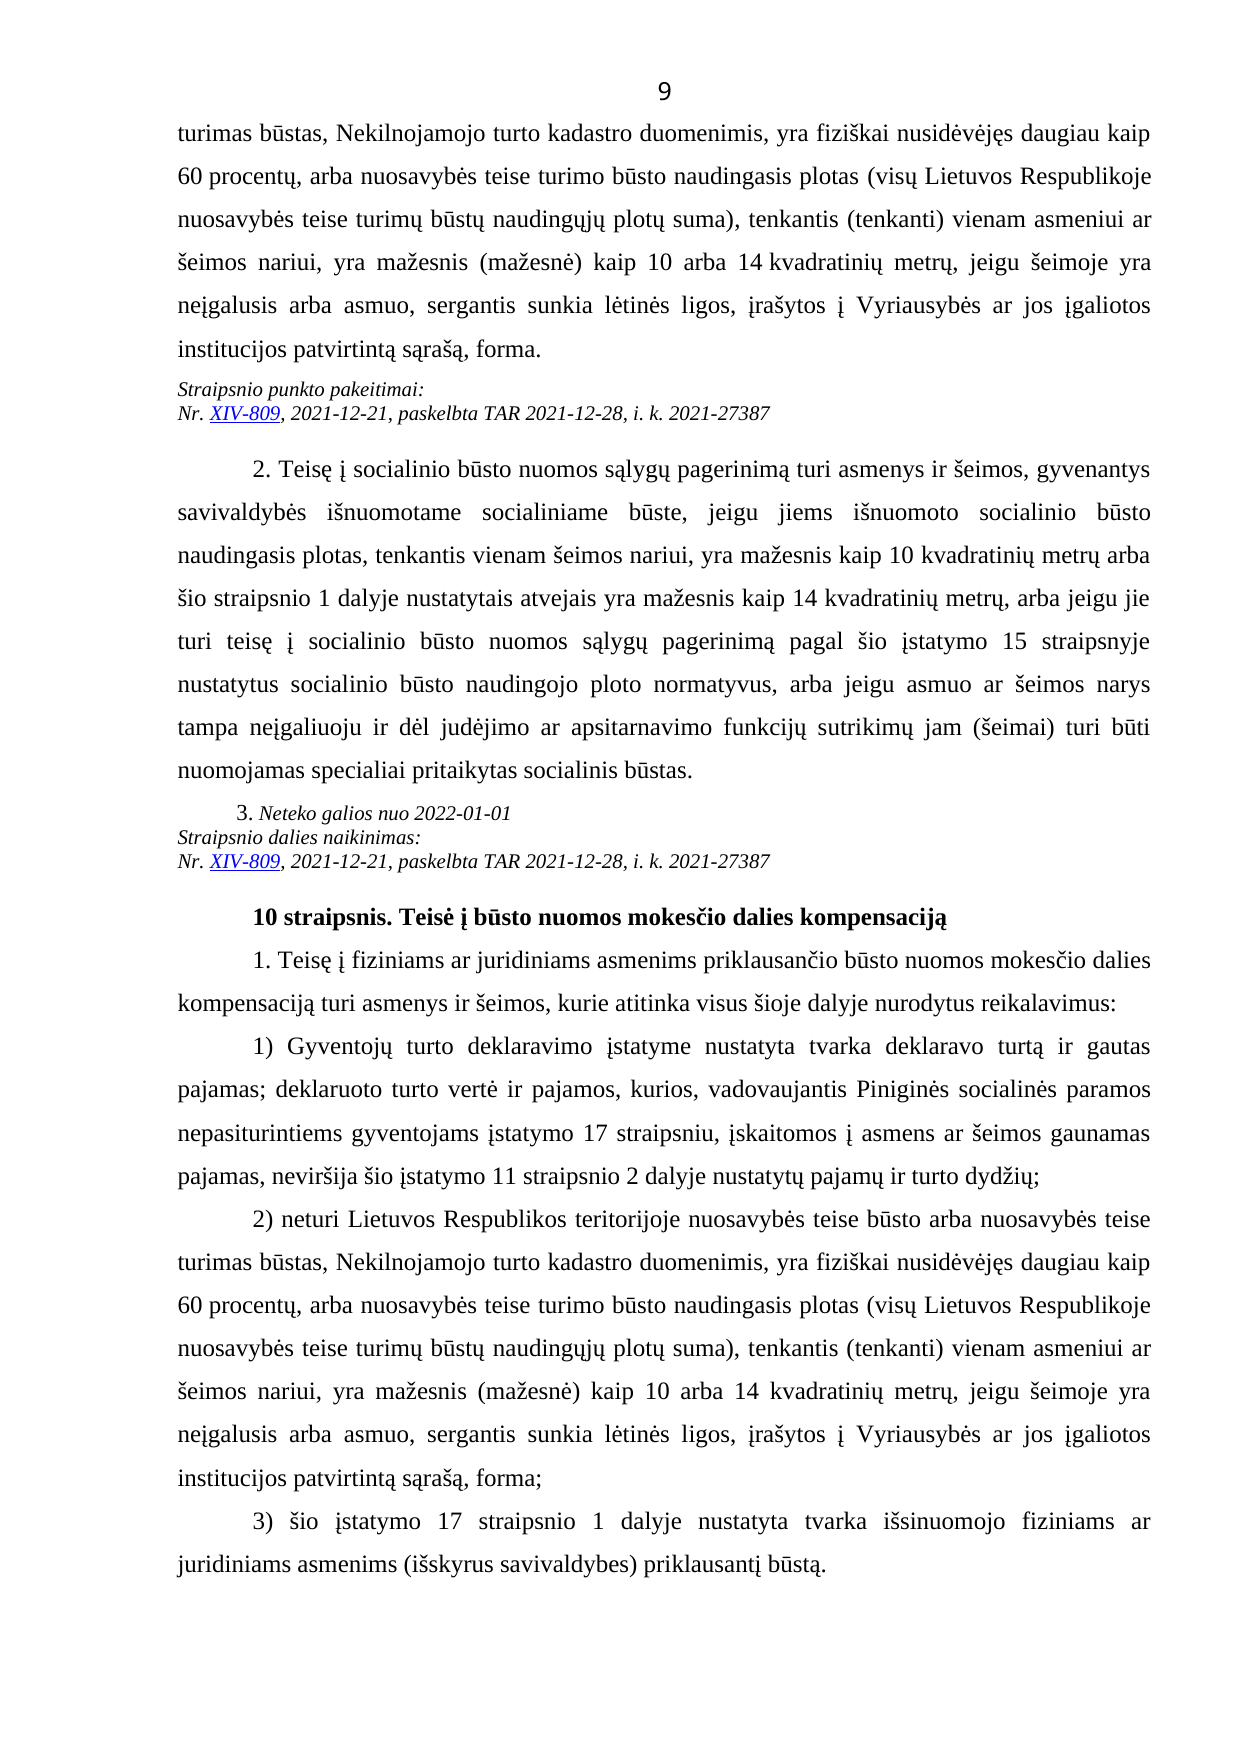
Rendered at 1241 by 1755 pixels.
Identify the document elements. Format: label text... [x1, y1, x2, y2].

text 2) neturi Lietuvos Respublikos teritorijoje nuosavybės teise būsto arba nuosavybės teise turimas būstas, Nekilnojamojo turto kadastro duomenimis, yra fiziškai nusidėvėjęs daugiau kaip 60 procentų, arba nuosavybės teise turimo būsto naudingasis plotas (visų Lietuvos Respublikoje nuosavybės teise turimų būstų naudingųjų plotų suma), tenkantis (tenkanti) vienam asmeniui ar šeimos nariui, yra mažesnis (mažesnė) kaip 10 arba 14 kvadratinių metrų, jeigu šeimoje yra neįgalusis arba asmuo, sergantis sunkia lėtinės ligos, įrašytos į Vyriausybės ar jos įgaliotos institucijos patvirtintą sąrašą, forma; [177, 1204, 1152, 1491]
text 10 straipsnis. Teisė į būsto nuomos mokesčio dalies kompensaciją [177, 902, 1152, 931]
text 3) šio įstatymo 17 straipsnio 1 dalyje nustatyta tvarka išsinuomojo fiziniams ar juridiniams asmenims (išskyrus savivaldybes) priklausantį būstą. [177, 1506, 1152, 1578]
text 2. Teisę į socialinio būsto nuomos sąlygų pagerinimą turi asmenys ir šeimos, gyvenantys savivaldybės išnuomotame socialiniame būste, jeigu jiems išnuomoto socialinio būsto naudingasis plotas, tenkantis vienam šeimos nariui, yra mažesnis kaip 10 kvadratinių metrų arba šio straipsnio 1 dalyje nustatytais atvejais yra mažesnis kaip 14 kvadratinių metrų, arba jeigu jie turi teisę į socialinio būsto nuomos sąlygų pagerinimą pagal šio įstatymo 15 straipsnyje nustatytus socialinio būsto naudingojo ploto normatyvus, arba jeigu asmuo ar šeimos narys tampa neįgaliuoju ir dėl judėjimo ar apsitarnavimo funkcijų sutrikimų jam (šeimai) turi būti nuomojamas specialiai pritaikytas socialinis būstas. [177, 454, 1152, 784]
text 3. Neteko galios nuo 2022-01-01 [177, 799, 1152, 825]
text Nr. XIV-809, 2021-12-21, paskelbta TAR 2021-12-28, i. k. 2021-27387 [177, 849, 1152, 873]
text Straipsnio dalies naikinimas: [177, 825, 1152, 849]
text 1) Gyventojų turto deklaravimo įstatyme nustatyta tvarka deklaravo turtą ir gautas pajamas; deklaruoto turto vertė ir pajamos, kurios, vadovaujantis Piniginės socialinės paramos nepasiturintiems gyventojams įstatymo 17 straipsniu, įskaitomos į asmens ar šeimos gaunamas pajamas, neviršija šio įstatymo 11 straipsnio 2 dalyje nustatytų pajamų ir turto dydžių; [177, 1031, 1152, 1189]
text Straipsnio punkto pakeitimai: [177, 377, 1152, 401]
text Nr. XIV-809, 2021-12-21, paskelbta TAR 2021-12-28, i. k. 2021-27387 [177, 401, 1152, 425]
text turimas būstas, Nekilnojamojo turto kadastro duomenimis, yra fiziškai nusidėvėjęs daugiau kaip 60 procentų, arba nuosavybės teise turimo būsto naudingasis plotas (visų Lietuvos Respublikoje nuosavybės teise turimų būstų naudingųjų plotų suma), tenkantis (tenkanti) vienam asmeniui ar šeimos nariui, yra mažesnis (mažesnė) kaip 10 arba 14 kvadratinių metrų, jeigu šeimoje yra neįgalusis arba asmuo, sergantis sunkia lėtinės ligos, įrašytos į Vyriausybės ar jos įgaliotos institucijos patvirtintą sąrašą, forma. [177, 118, 1152, 362]
text 1. Teisę į fiziniams ar juridiniams asmenims priklausančio būsto nuomos mokesčio dalies kompensaciją turi asmenys ir šeimos, kurie atitinka visus šioje dalyje nurodytus reikalavimus: [177, 945, 1152, 1017]
